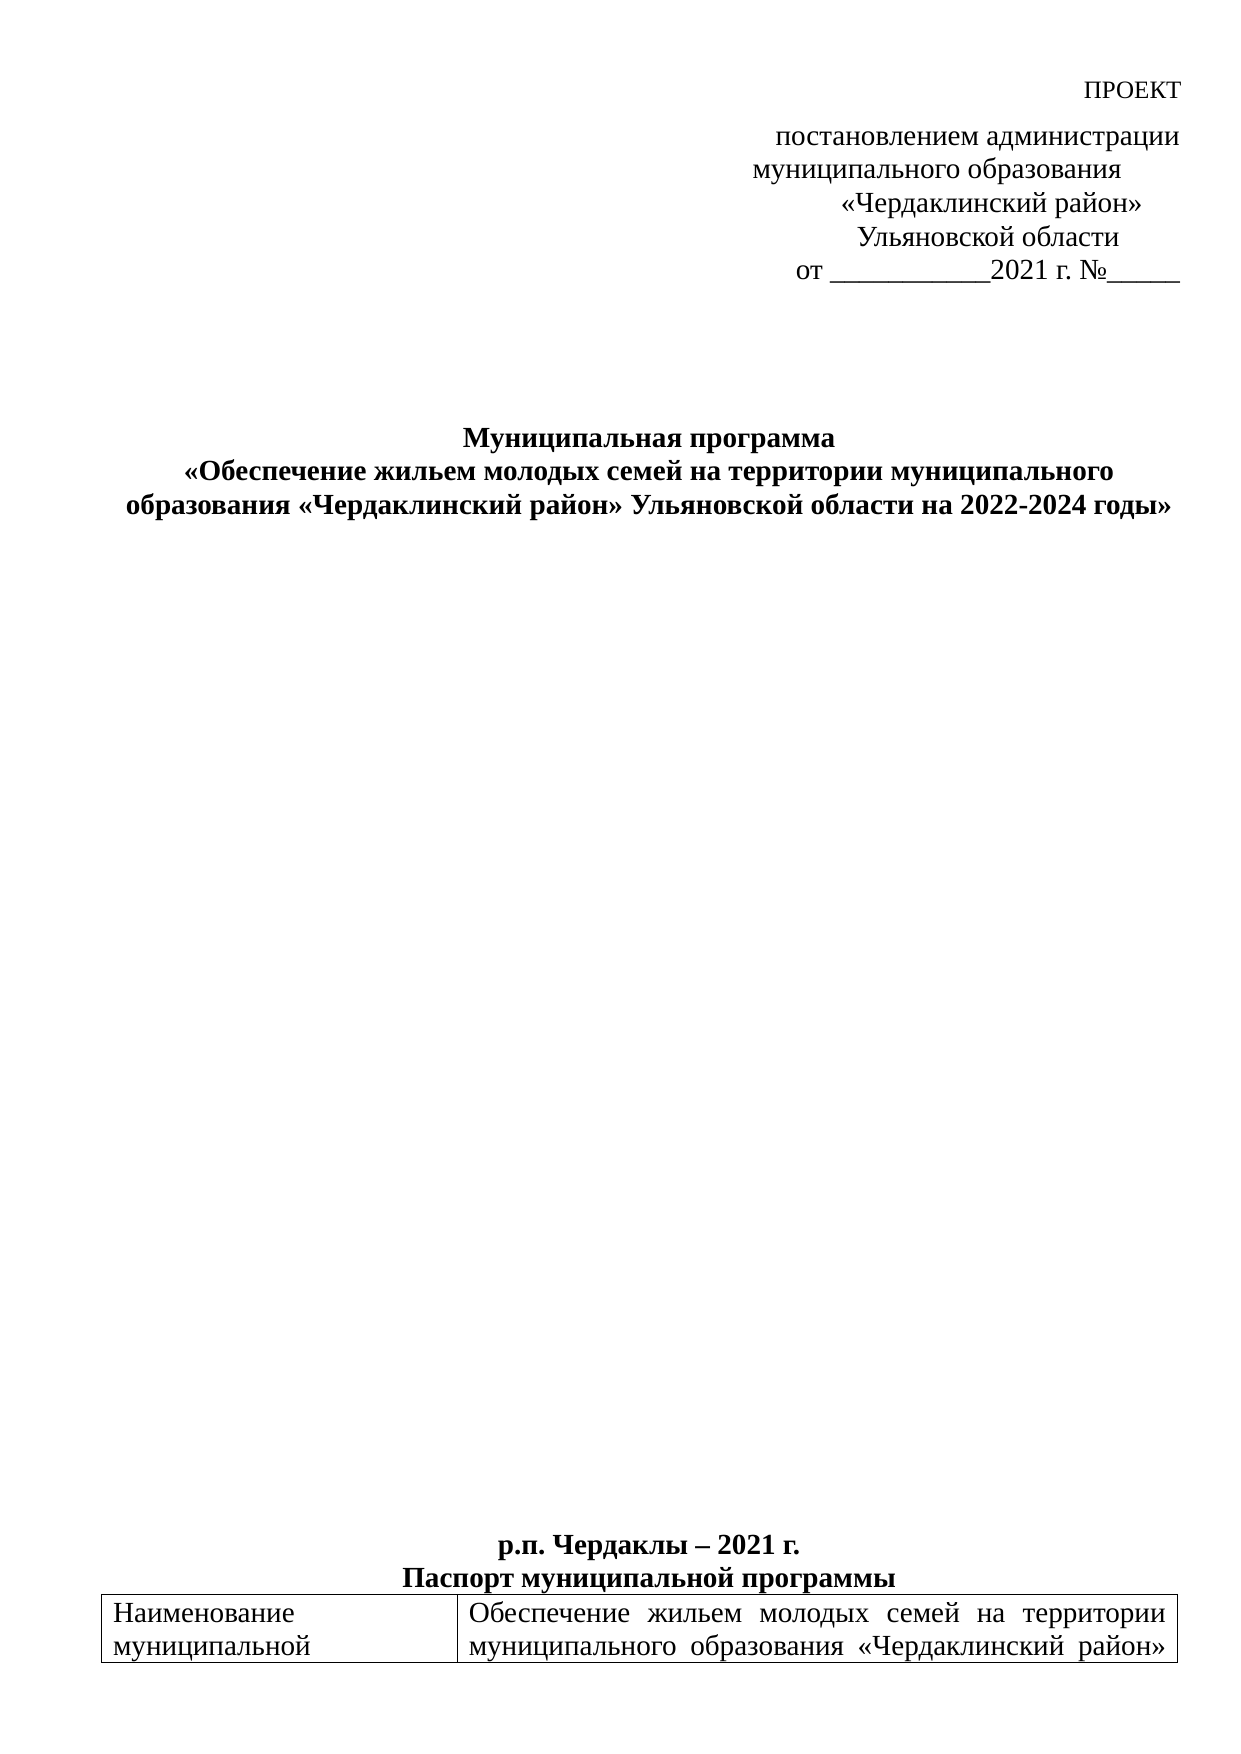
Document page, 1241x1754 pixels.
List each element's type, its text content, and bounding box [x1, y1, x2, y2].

text «Обеспечение жильем молодых семей на территории муниципального образования «Чердаклинский район» Ульяновской области на 2022-2024 годы» [118, 453, 1180, 521]
table_header Наименование муниципальной [102, 1595, 457, 1662]
text постановлением администрации [118, 118, 1180, 152]
table_header Обеспечение жильем молодых семей на территории муниципального образования «Чердаклинский район» [458, 1595, 1177, 1662]
text р.п. Чердаклы – 2021 г. [118, 1527, 1180, 1560]
text Муниципальная программа [118, 420, 1180, 453]
text муниципального образования [118, 152, 1180, 185]
text от ___________2021 г. №_____ [118, 252, 1180, 286]
text Ульяновской области [118, 219, 1180, 252]
text Паспорт муниципальной программы [118, 1560, 1180, 1594]
text «Чердаклинский район» [118, 185, 1180, 219]
